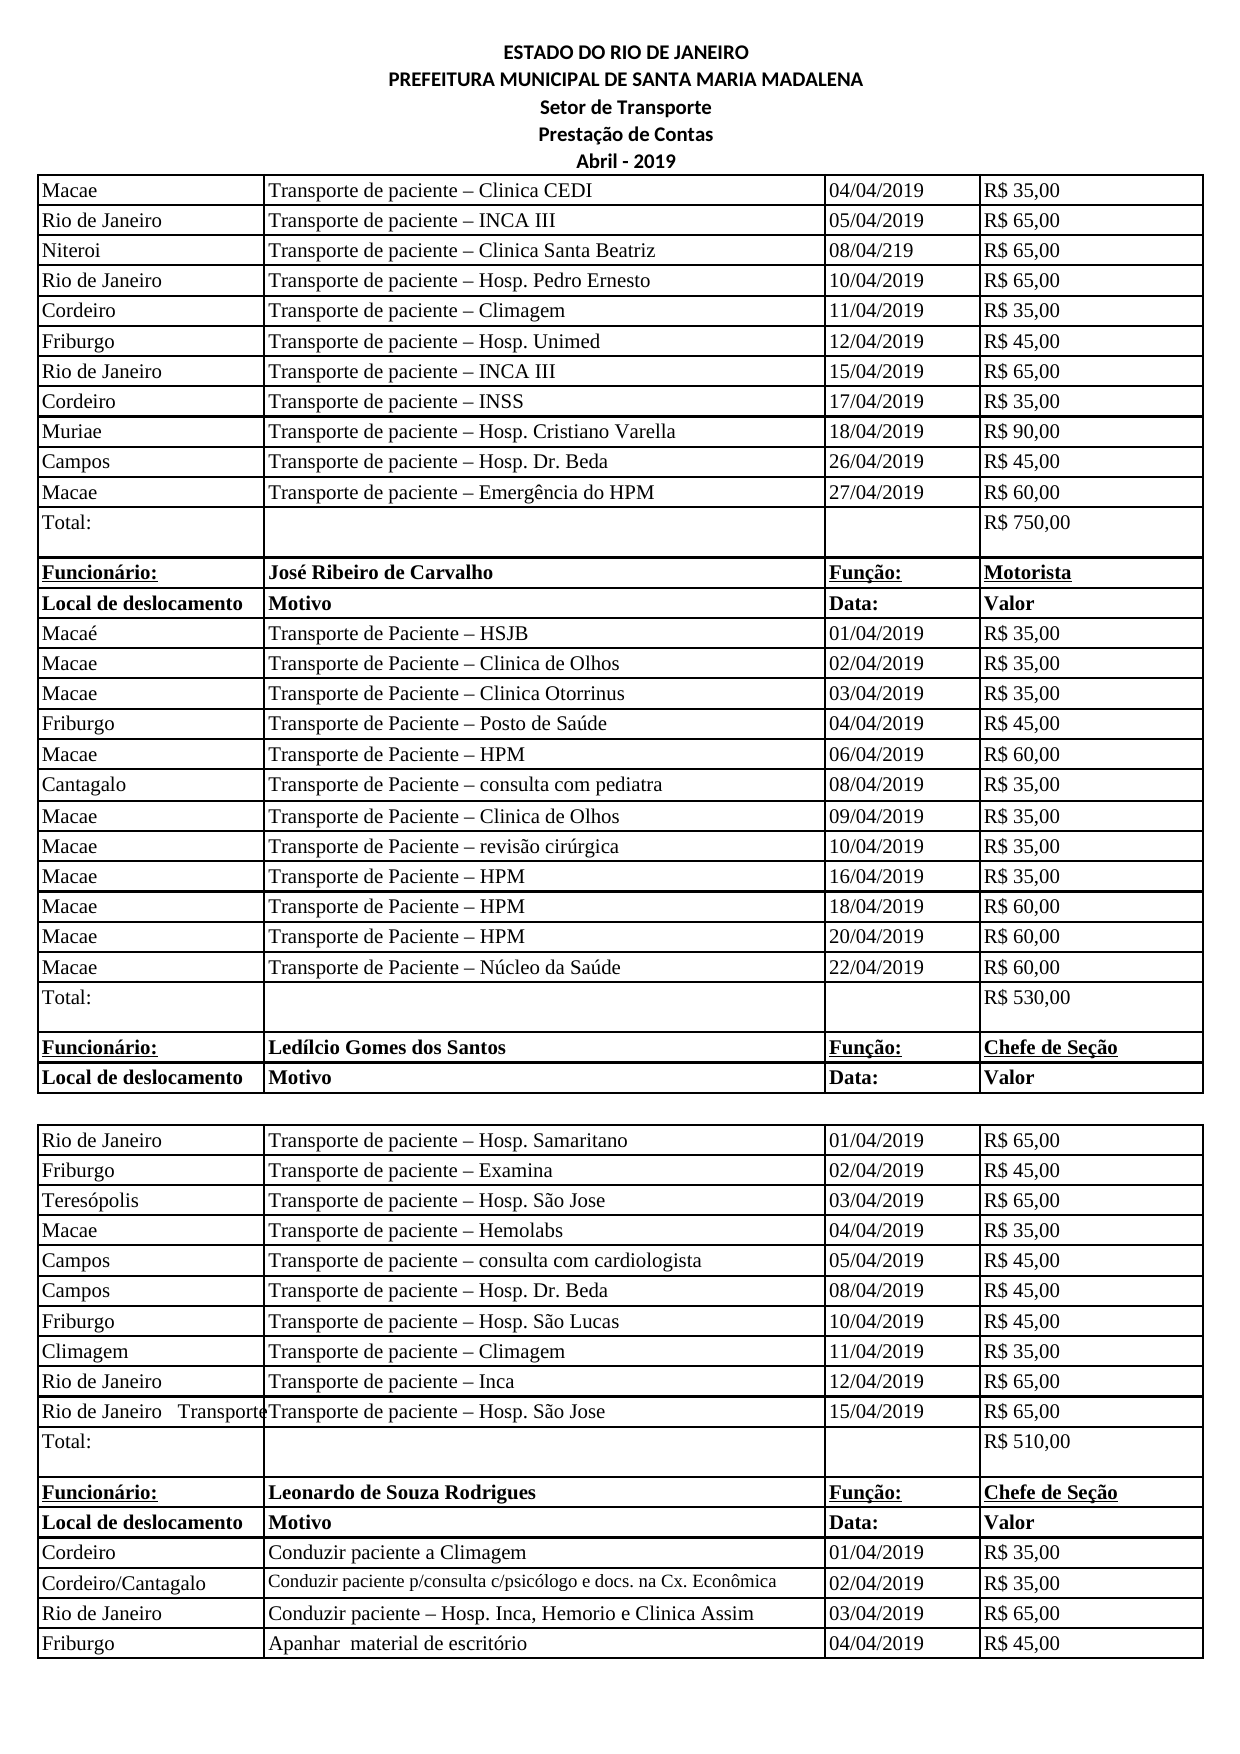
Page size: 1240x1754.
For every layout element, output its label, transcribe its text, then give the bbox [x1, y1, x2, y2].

table_cell Transporte de paciente – INSS [265, 387, 824, 415]
table_cell R$ 35,00 [981, 176, 1202, 204]
table_cell Macae [39, 679, 263, 707]
table_cell Data: [826, 1508, 979, 1536]
table_cell Rio de Janeiro [39, 206, 263, 234]
table_cell Campos [39, 1277, 263, 1305]
table_cell Transporte de Paciente – HSJB [265, 619, 824, 647]
table_cell Transporte de Paciente – HPM [265, 923, 824, 951]
table_cell R$ 60,00 [981, 740, 1202, 768]
table_cell Friburgo [39, 710, 263, 738]
table_cell 15/04/2019 [826, 1398, 979, 1426]
table_cell José Ribeiro de Carvalho [265, 559, 824, 587]
table_cell R$ 35,00 [981, 619, 1202, 647]
table_cell Valor [981, 1508, 1202, 1536]
table_cell Transporte de paciente – consulta com cardiologista [265, 1246, 824, 1274]
table_cell Conduzir paciente p/consulta c/psicólogo e docs. na Cx. Econômica [265, 1569, 824, 1597]
table_cell Macae [39, 176, 263, 204]
table_cell R$ 60,00 [981, 953, 1202, 981]
table_cell R$ 35,00 [981, 1337, 1202, 1365]
table_cell 11/04/2019 [826, 1337, 979, 1365]
table_cell [826, 508, 979, 556]
table_cell 26/04/2019 [826, 448, 979, 476]
table_cell 10/04/2019 [826, 1307, 979, 1335]
table_cell Motivo [265, 1064, 824, 1092]
table_cell Transporte de paciente – Climagem [265, 297, 824, 325]
table_cell Apanhar material de escritório [265, 1629, 824, 1657]
table_cell Friburgo [39, 1156, 263, 1184]
table_cell Climagem [39, 1337, 263, 1365]
table_cell Rio de Janeiro [39, 266, 263, 294]
table_cell R$ 45,00 [981, 1156, 1202, 1184]
table_cell R$ 65,00 [981, 1599, 1202, 1627]
table_cell Conduzir paciente – Hosp. Inca, Hemorio e Clinica Assim [265, 1599, 824, 1627]
table_cell 27/04/2019 [826, 478, 979, 506]
table_cell Total: [39, 508, 263, 556]
table_cell 17/04/2019 [826, 387, 979, 415]
table_cell Chefe de Seção [981, 1478, 1202, 1506]
table_cell Transporte de paciente – Hosp. Dr. Beda [265, 448, 824, 476]
table_cell Cordeiro [39, 297, 263, 325]
table_cell 05/04/2019 [826, 206, 979, 234]
table_cell R$ 65,00 [981, 357, 1202, 385]
table_cell R$ 35,00 [981, 862, 1202, 890]
table_cell 12/04/2019 [826, 1367, 979, 1395]
table_cell R$ 35,00 [981, 802, 1202, 830]
table_cell Local de deslocamento [39, 1064, 263, 1092]
table_cell R$ 65,00 [981, 206, 1202, 234]
table_cell Transporte de paciente – INCA III [265, 357, 824, 385]
table_cell Rio de Janeiro [39, 357, 263, 385]
table_cell Cordeiro/Cantagalo [39, 1569, 263, 1597]
table_cell Função: [826, 1033, 979, 1061]
table_cell R$ 750,00 [981, 508, 1202, 556]
table_cell Motivo [265, 1508, 824, 1536]
table_cell R$ 60,00 [981, 923, 1202, 951]
table_cell R$ 35,00 [981, 1539, 1202, 1567]
table_cell 06/04/2019 [826, 740, 979, 768]
table_cell Transporte de paciente – Hosp. Pedro Ernesto [265, 266, 824, 294]
table_cell R$ 90,00 [981, 418, 1202, 446]
table_cell 05/04/2019 [826, 1246, 979, 1274]
table_cell Transporte de Paciente – Clinica Otorrinus [265, 679, 824, 707]
table_cell Motivo [265, 589, 824, 617]
table_cell Transporte de paciente – Hemolabs [265, 1216, 824, 1244]
table_cell Motorista [981, 559, 1202, 587]
table_cell Função: [826, 1478, 979, 1506]
table_cell Rio de Janeiro [39, 1367, 263, 1395]
table_cell 02/04/2019 [826, 649, 979, 677]
table_cell 22/04/2019 [826, 953, 979, 981]
table_cell R$ 35,00 [981, 1216, 1202, 1244]
table_cell 18/04/2019 [826, 893, 979, 921]
table_cell R$ 530,00 [981, 983, 1202, 1031]
table_cell 03/04/2019 [826, 1599, 979, 1627]
table_cell Transporte de paciente – Hosp. Cristiano Varella [265, 418, 824, 446]
table_cell Rio de Janeiro [39, 1599, 263, 1627]
table_cell Transporte de Paciente – revisão cirúrgica [265, 832, 824, 860]
table_cell Transporte de Paciente – HPM [265, 893, 824, 921]
table_cell Macae [39, 893, 263, 921]
table_cell Muriae [39, 418, 263, 446]
table_cell Niteroi [39, 236, 263, 264]
table_cell 15/04/2019 [826, 357, 979, 385]
table_cell R$ 35,00 [981, 649, 1202, 677]
table_cell 04/04/2019 [826, 176, 979, 204]
table_cell Transporte de Paciente – consulta com pediatra [265, 770, 824, 800]
table_cell Macaé [39, 619, 263, 647]
table_cell Valor [981, 589, 1202, 617]
table_cell Funcionário: [39, 1033, 263, 1061]
table_cell Leonardo de Souza Rodrigues [265, 1478, 824, 1506]
table_cell Transporte de Paciente – Posto de Saúde [265, 710, 824, 738]
table_cell [265, 1428, 824, 1476]
table_cell 03/04/2019 [826, 679, 979, 707]
table_cell Cordeiro [39, 387, 263, 415]
table_cell R$ 45,00 [981, 1246, 1202, 1274]
table_cell Cantagalo [39, 770, 263, 800]
table_cell 02/04/2019 [826, 1156, 979, 1184]
table_cell Chefe de Seção [981, 1033, 1202, 1061]
table_cell Macae [39, 740, 263, 768]
table_cell Campos [39, 1246, 263, 1274]
table_cell R$ 60,00 [981, 893, 1202, 921]
table_cell Data: [826, 1064, 979, 1092]
table_cell Transporte de paciente – Emergência do HPM [265, 478, 824, 506]
table_cell 01/04/2019 [826, 619, 979, 647]
table_cell Macae [39, 649, 263, 677]
table_cell 04/04/2019 [826, 1629, 979, 1657]
table_cell Macae [39, 1216, 263, 1244]
table_header Rio de Janeiro [39, 1126, 263, 1154]
table_cell [826, 1428, 979, 1476]
table_cell Transporte de paciente – Hosp. São Jose [265, 1398, 824, 1426]
table_cell 04/04/2019 [826, 1216, 979, 1244]
table_cell Transporte de paciente – Clinica CEDI [265, 176, 824, 204]
table_cell Funcionário: [39, 1478, 263, 1506]
table_cell Valor [981, 1064, 1202, 1092]
table_cell Transporte de paciente – Hosp. Dr. Beda [265, 1277, 824, 1305]
table_cell Total: [39, 983, 263, 1031]
table_cell Transporte de paciente – Climagem [265, 1337, 824, 1365]
table_cell Transporte de paciente – Inca [265, 1367, 824, 1395]
table_cell Macae [39, 953, 263, 981]
table_cell Conduzir paciente a Climagem [265, 1539, 824, 1567]
table_cell Transporte de Paciente – HPM [265, 740, 824, 768]
table_cell R$ 65,00 [981, 1398, 1202, 1426]
table_cell Transporte de paciente – Hosp. Unimed [265, 327, 824, 355]
table_cell 20/04/2019 [826, 923, 979, 951]
table_cell R$ 45,00 [981, 1277, 1202, 1305]
table_cell Transporte de paciente – Examina [265, 1156, 824, 1184]
table_cell R$ 65,00 [981, 266, 1202, 294]
table_cell R$ 35,00 [981, 832, 1202, 860]
table_cell Data: [826, 589, 979, 617]
table_cell Local de deslocamento [39, 1508, 263, 1536]
table_cell R$ 35,00 [981, 1569, 1202, 1597]
table_cell 12/04/2019 [826, 327, 979, 355]
table_cell R$ 35,00 [981, 770, 1202, 800]
table_cell 08/04/219 [826, 236, 979, 264]
table_cell R$ 35,00 [981, 679, 1202, 707]
table_cell 02/04/2019 [826, 1569, 979, 1597]
table_cell 03/04/2019 [826, 1186, 979, 1214]
table_cell R$ 510,00 [981, 1428, 1202, 1476]
table_cell Teresópolis [39, 1186, 263, 1214]
table_cell Macae [39, 862, 263, 890]
table_cell R$ 45,00 [981, 710, 1202, 738]
table_cell R$ 65,00 [981, 236, 1202, 264]
table_cell Rio de Janeiro Transporte [39, 1398, 263, 1426]
table_cell Transporte de Paciente – Clinica de Olhos [265, 802, 824, 830]
table_cell Friburgo [39, 1307, 263, 1335]
table_cell Transporte de paciente – Hosp. São Lucas [265, 1307, 824, 1335]
table_cell R$ 45,00 [981, 1307, 1202, 1335]
table_cell 01/04/2019 [826, 1539, 979, 1567]
table_cell Macae [39, 802, 263, 830]
table_cell 16/04/2019 [826, 862, 979, 890]
table_cell [826, 983, 979, 1031]
table_cell Transporte de paciente – INCA III [265, 206, 824, 234]
table_cell Cordeiro [39, 1539, 263, 1567]
table_cell [265, 983, 824, 1031]
table_cell Funcionário: [39, 559, 263, 587]
table_header R$ 65,00 [981, 1126, 1202, 1154]
table_cell Transporte de Paciente – HPM [265, 862, 824, 890]
table_cell 04/04/2019 [826, 710, 979, 738]
table_cell Campos [39, 448, 263, 476]
table_cell R$ 35,00 [981, 297, 1202, 325]
table_cell R$ 45,00 [981, 448, 1202, 476]
table_cell 10/04/2019 [826, 832, 979, 860]
table_cell R$ 65,00 [981, 1186, 1202, 1214]
table_cell 09/04/2019 [826, 802, 979, 830]
table_cell Transporte de Paciente – Clinica de Olhos [265, 649, 824, 677]
table_cell Total: [39, 1428, 263, 1476]
table_cell Transporte de paciente – Clinica Santa Beatriz [265, 236, 824, 264]
table_cell Friburgo [39, 1629, 263, 1657]
table_cell R$ 60,00 [981, 478, 1202, 506]
table_cell 11/04/2019 [826, 297, 979, 325]
table_header 01/04/2019 [826, 1126, 979, 1154]
table_cell R$ 65,00 [981, 1367, 1202, 1395]
table_cell 08/04/2019 [826, 1277, 979, 1305]
table_cell Local de deslocamento [39, 589, 263, 617]
table_cell Ledílcio Gomes dos Santos [265, 1033, 824, 1061]
table_header Transporte de paciente – Hosp. Samaritano [265, 1126, 824, 1154]
table_cell Macae [39, 478, 263, 506]
table_cell R$ 35,00 [981, 387, 1202, 415]
table_cell Transporte de paciente – Hosp. São Jose [265, 1186, 824, 1214]
table_cell Macae [39, 832, 263, 860]
table_cell Macae [39, 923, 263, 951]
table_cell Transporte de Paciente – Núcleo da Saúde [265, 953, 824, 981]
table_cell 18/04/2019 [826, 418, 979, 446]
table_cell Friburgo [39, 327, 263, 355]
table_cell 08/04/2019 [826, 770, 979, 800]
table_cell [265, 508, 824, 556]
table_cell 10/04/2019 [826, 266, 979, 294]
table_cell R$ 45,00 [981, 1629, 1202, 1657]
table_cell Função: [826, 559, 979, 587]
table_cell R$ 45,00 [981, 327, 1202, 355]
